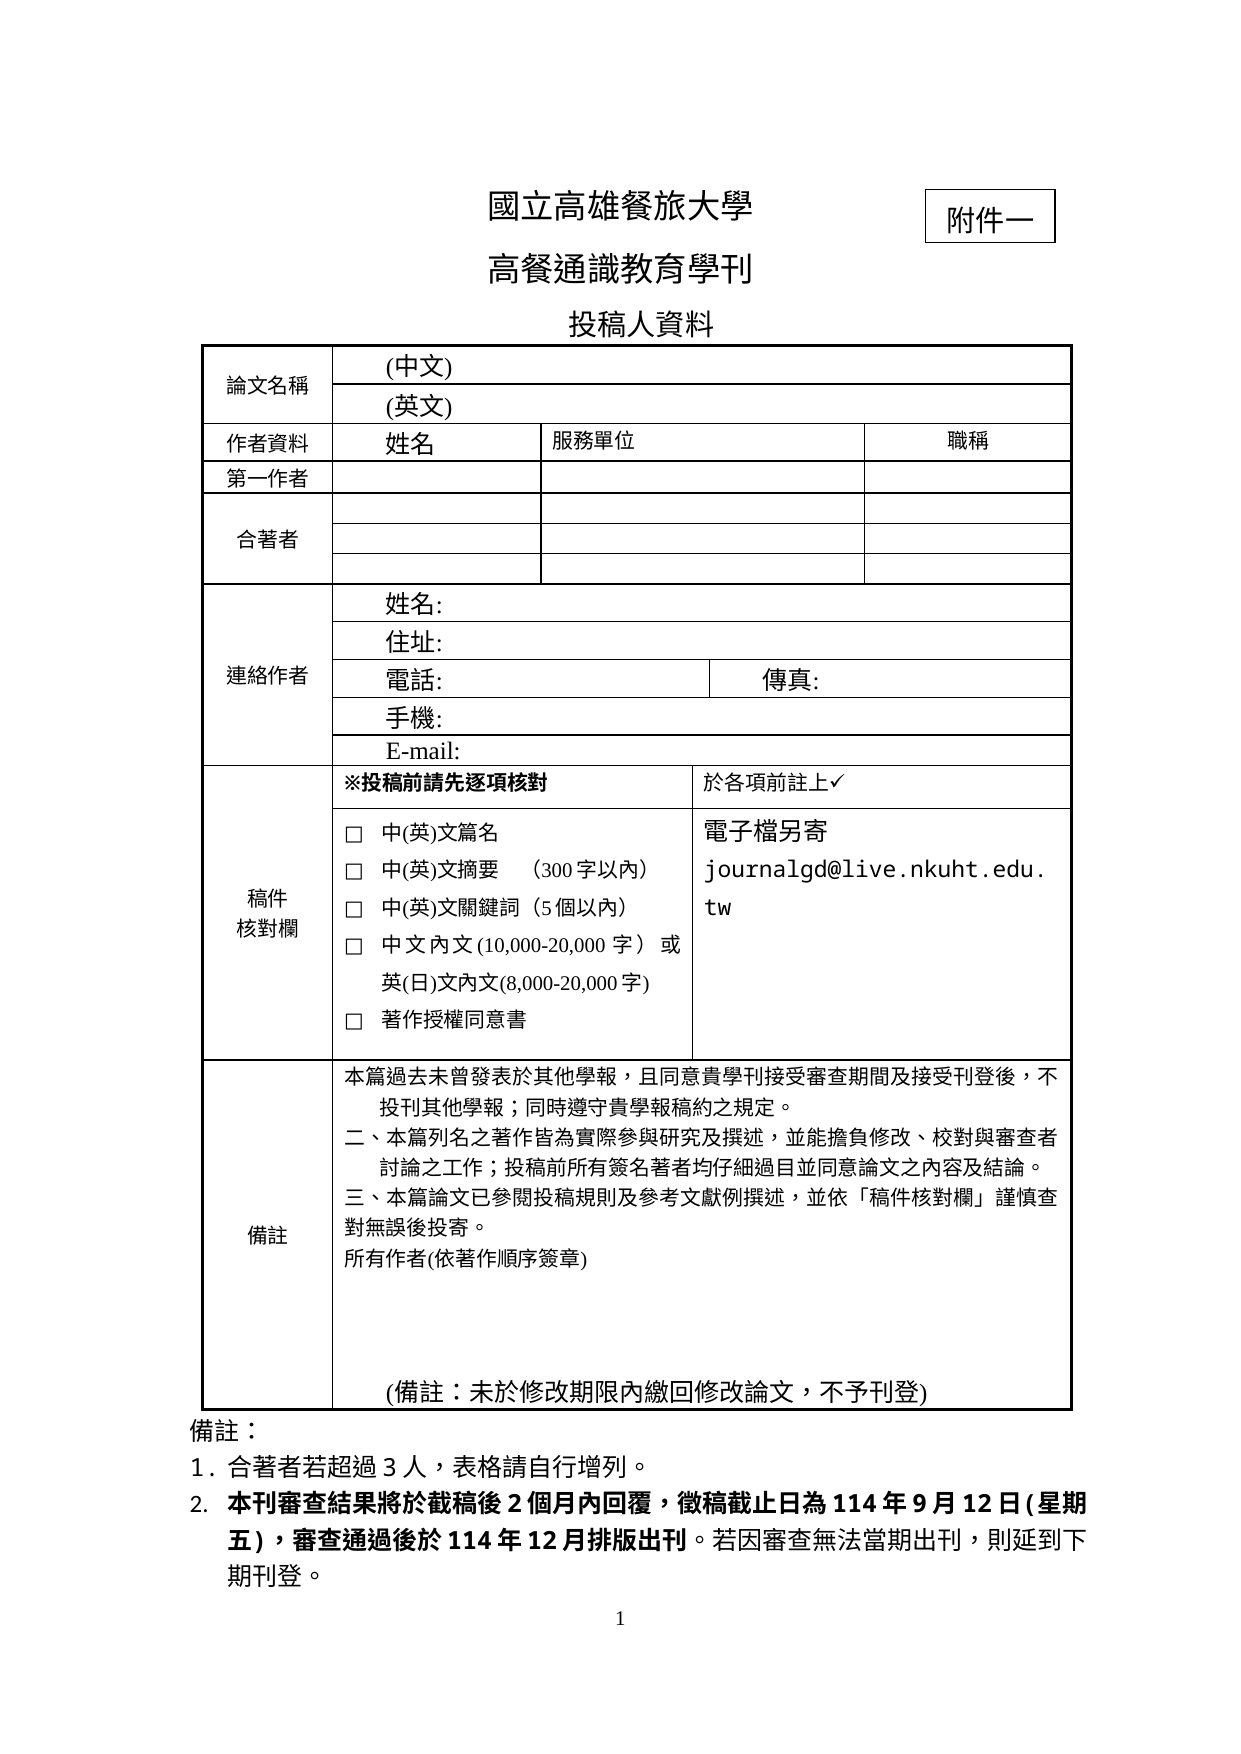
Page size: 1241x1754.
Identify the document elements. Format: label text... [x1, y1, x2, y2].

table_cell [865, 554, 1070, 583]
table_cell [333, 494, 540, 522]
text [1056, 189, 1092, 226]
table_cell [542, 524, 864, 553]
text 高餐通識教育學刊 [148, 251, 1092, 289]
table_cell ※投稿前請先逐項核對 [333, 766, 692, 808]
table_cell 於各項前註上 [693, 766, 1070, 808]
table_cell 服務單位 [542, 424, 864, 460]
table_cell [333, 462, 540, 492]
text 附件一 [941, 197, 1039, 234]
table_cell 稿件 核對欄 [204, 766, 332, 1059]
table_cell [333, 524, 540, 553]
table_cell 電子檔另寄 journalgd@live.nkuht.edu.tw [693, 809, 1070, 1059]
text [926, 190, 1054, 226]
table_cell 姓名 [333, 424, 540, 460]
table_cell 本篇過去未曾發表於其他學報，且同意貴學刊接受審查期間及接受刊登後，不投刊其他學報；同時遵守貴學報稿約之規定。 二、本篇列名之著作皆為實際參與研究及撰述，並能擔負修改、校對與審查者討論之工作；投稿前所有簽名著者均仔細過目並同意論文之內容及結論。 三、本篇論文已參閱投稿規則及參考文獻例撰述，並依「稿件核對欄」謹慎查對無誤後投寄。 所有作者(依著作順序簽章) (備註：未於修改期限內繳回修改論文，不予刊登) [333, 1061, 1070, 1408]
table_cell E-mail: [333, 736, 1070, 764]
table_cell 合著者 [204, 494, 332, 583]
text 備註： [189, 1411, 1092, 1448]
table_cell 中(英)文篇名 中(英)文摘要 （300字以內） 中(英)文關鍵詞（5個以內） 中文內文(10,000-20,000字）或 英(日)文內文(8,000-20,000字) 著作授權同意書 [333, 809, 692, 1059]
table_cell [865, 524, 1070, 553]
table_cell 作者資料 [204, 424, 332, 460]
table_cell [542, 494, 864, 522]
text 投稿人資料 [189, 301, 1092, 344]
table_cell 職稱 [865, 424, 1070, 460]
table_cell (英文) [333, 385, 1070, 422]
table_cell [333, 554, 540, 583]
table_cell 備註 [204, 1061, 332, 1408]
table_cell 傳真: [710, 660, 1070, 696]
table_header 論文名稱 [204, 347, 332, 422]
table_cell 手機: [333, 698, 1070, 734]
table_header (中文) [333, 347, 1070, 383]
list 本刊審查結果將於截稿後2個月內回覆，徵稿截止日為114年9月12日(星期五)，審查通過後於114年12月排版出刊。若因審查無法當期出刊，則延到下期刊登。 [189, 1484, 1092, 1593]
table_cell 住址: [333, 622, 1070, 659]
table_cell [865, 494, 1070, 522]
list 合著者若超過3人，表格請自行增列。 [189, 1448, 1092, 1484]
table_cell [542, 554, 864, 583]
table_cell 連絡作者 [204, 585, 332, 764]
table_cell [865, 462, 1070, 492]
table_cell 電話: [333, 660, 709, 696]
table_cell 第一作者 [204, 462, 332, 492]
table_cell 姓名: [333, 585, 1070, 621]
table_cell [542, 462, 864, 492]
text 國立高雄餐旅大學 [148, 189, 925, 226]
